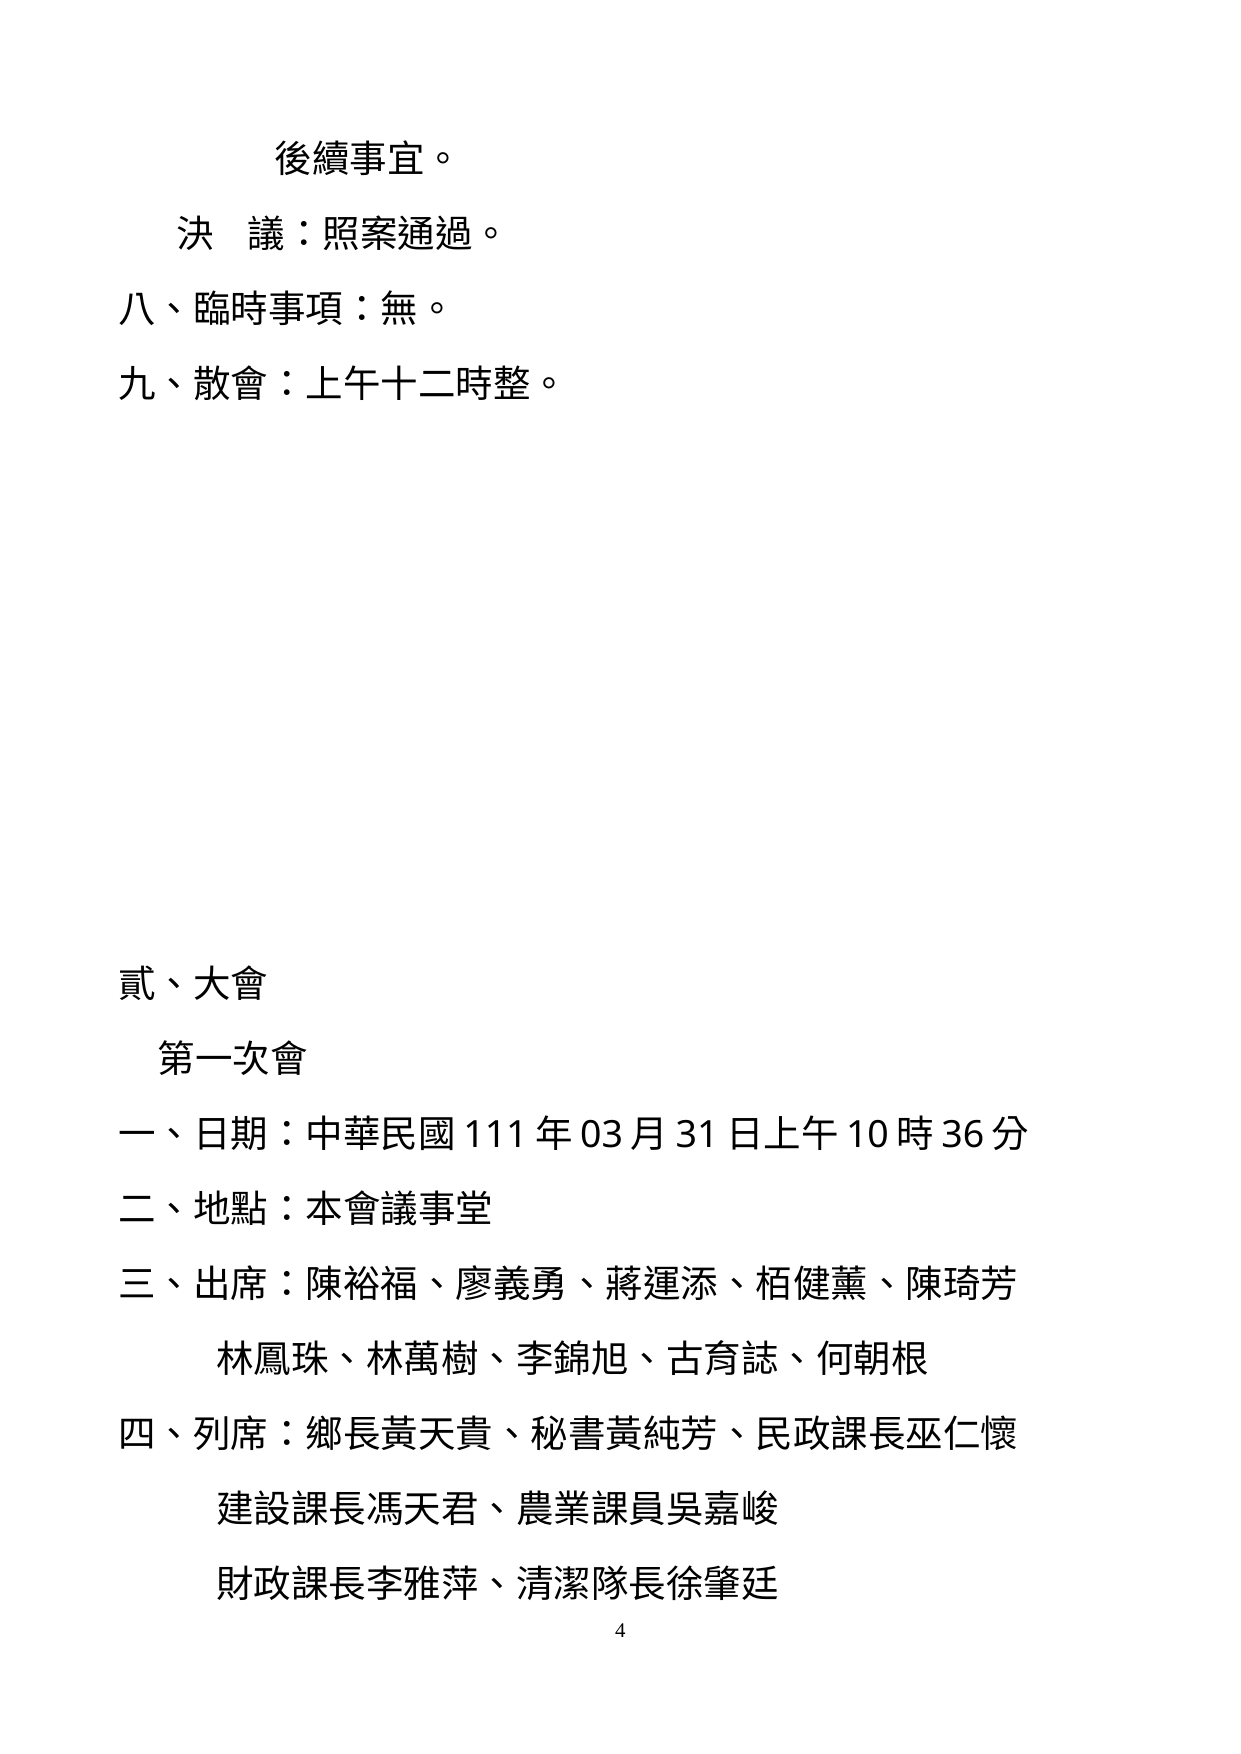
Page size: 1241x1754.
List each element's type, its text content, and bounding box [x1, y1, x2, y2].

text 後續事宜。 [118, 118, 1131, 193]
text 第一次會 [118, 1018, 1131, 1093]
text 四、列席：鄉長黃天貴、秘書黃純芳、民政課長巫仁懷 [118, 1393, 1131, 1468]
text 貳、大會 [118, 943, 1131, 1018]
text 二、地點：本會議事堂 [118, 1168, 1131, 1243]
text 三、出席：陳裕福、廖義勇、蔣運添、栢健薰、陳琦芳 [118, 1243, 1131, 1318]
text 決 議：照案通過。 [118, 193, 1131, 268]
text 建設課長馮天君、農業課員吳嘉峻 [118, 1468, 1131, 1543]
text 財政課長李雅萍、清潔隊長徐肇廷 [118, 1543, 1131, 1618]
text 林鳳珠、林萬樹、李錦旭、古育誌、何朝根 [118, 1318, 1131, 1393]
text 一、日期：中華民國111年03月31日上午10時36分 [118, 1093, 1131, 1168]
text 八、臨時事項：無。 [118, 268, 1131, 343]
text 九、散會：上午十二時整。 [118, 343, 1131, 418]
